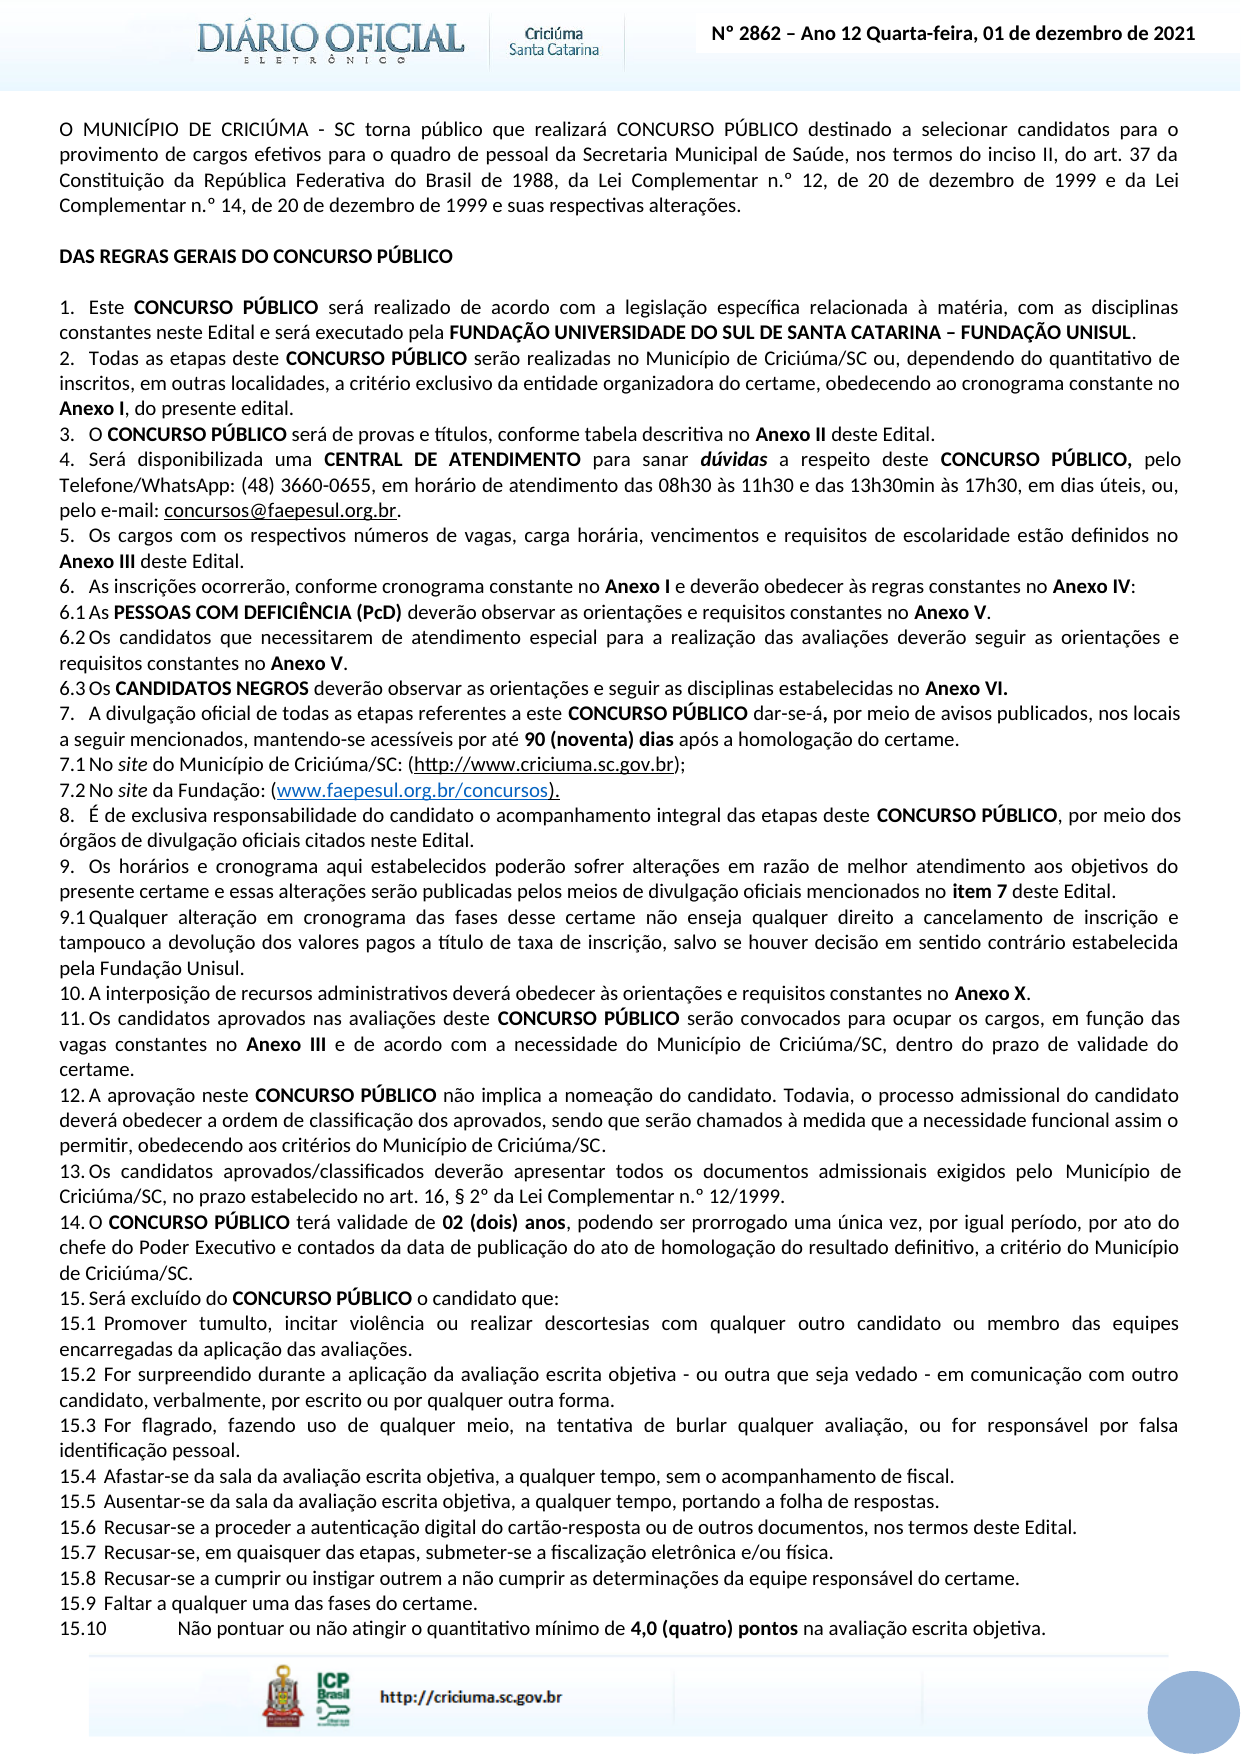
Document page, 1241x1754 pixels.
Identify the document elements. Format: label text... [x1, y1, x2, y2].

list Será disponibilizada uma CENTRAL DE ATENDIMENTO para sanar dúvidas a respeito deste CONCURSO PÚBLICO, pelo Telefone/WhatsApp: (48) 3660-0655, em horário de atendimento das 08h30 às 11h30 e das 13h30min às 17h30, em dias úteis, ou, pelo e-mail: concursos@faepesul.org.br. [59, 446, 1181, 523]
list Recusar-se a cumprir ou instigar outrem a não cumprir as determinações da equipe responsável do certame. [59, 1565, 1181, 1590]
text DAS REGRAS GERAIS DO CONCURSO PÚBLICO [59, 243, 1181, 268]
list No site da Fundação: (www.faepesul.org.br/concursos). [59, 777, 1181, 802]
list Recusar-se, em quaisquer das etapas, submeter-se a fiscalização eletrônica e/ou física. [59, 1539, 1181, 1565]
list Qualquer alteração em cronograma das fases desse certame não enseja qualquer direito a cancelamento de inscrição e tampouco a devolução dos valores pagos a título de taxa de inscrição, salvo se houver decisão em sentido contrário estabelecida pela Fundação Unisul. [59, 904, 1181, 980]
text O MUNICÍPIO DE CRICIÚMA - SC torna público que realizará CONCURSO PÚBLICO destinado a selecionar candidatos para o provimento de cargos efetivos para o quadro de pessoal da Secretaria Municipal de Saúde, nos termos do inciso II, do art. 37 da Constituição da República Federativa do Brasil de 1988, da Lei Complementar n.º 12, de 20 de dezembro de 1999 e da Lei Complementar n.º 14, de 20 de dezembro de 1999 e suas respectivas alterações. [59, 116, 1181, 218]
list Afastar-se da sala da avaliação escrita objetiva, a qualquer tempo, sem o acompanhamento de fiscal. [59, 1463, 1181, 1488]
list Será excluído do CONCURSO PÚBLICO o candidato que: [59, 1285, 1181, 1311]
list Os candidatos aprovados/classificados deverão apresentar todos os documentos admissionais exigidos pelo Município de Criciúma/SC, no prazo estabelecido no art. 16, § 2º da Lei Complementar n.º 12/1999. [59, 1158, 1181, 1209]
list Todas as etapas deste CONCURSO PÚBLICO serão realizadas no Município de Criciúma/SC ou, dependendo do quantitativo de inscritos, em outras localidades, a critério exclusivo da entidade organizadora do certame, obedecendo ao cronograma constante no Anexo I, do presente edital. [59, 345, 1181, 421]
list Promover tumulto, incitar violência ou realizar descortesias com qualquer outro candidato ou membro das equipes encarregadas da aplicação das avaliações. [59, 1311, 1181, 1361]
list Ausentar-se da sala da avaliação escrita objetiva, a qualquer tempo, portando a folha de respostas. [59, 1488, 1181, 1514]
list O CONCURSO PÚBLICO será de provas e títulos, conforme tabela descritiva no Anexo II deste Edital. [59, 421, 1181, 446]
list No site do Município de Criciúma/SC: (http://www.criciuma.sc.gov.br); [59, 751, 1181, 777]
list Os candidatos que necessitarem de atendimento especial para a realização das avaliações deverão seguir as orientações e requisitos constantes no Anexo V. [59, 624, 1181, 675]
list For surpreendido durante a aplicação da avaliação escrita objetiva - ou outra que seja vedado - em comunicação com outro candidato, verbalmente, por escrito ou por qualquer outra forma. [59, 1361, 1181, 1412]
list Os CANDIDATOS NEGROS deverão observar as orientações e seguir as disciplinas estabelecidas no Anexo VI. [59, 675, 1181, 701]
list As inscrições ocorrerão, conforme cronograma constante no Anexo I e deverão obedecer às regras constantes no Anexo IV: [59, 573, 1181, 599]
list É de exclusiva responsabilidade do candidato o acompanhamento integral das etapas deste CONCURSO PÚBLICO, por meio dos órgãos de divulgação oficiais citados neste Edital. [59, 802, 1181, 853]
list As PESSOAS COM DEFICIÊNCIA (PcD) deverão observar as orientações e requisitos constantes no Anexo V. [59, 599, 1181, 624]
list Os horários e cronograma aqui estabelecidos poderão sofrer alterações em razão de melhor atendimento aos objetivos do presente certame e essas alterações serão publicadas pelos meios de divulgação oficiais mencionados no item 7 deste Edital. [59, 853, 1181, 904]
list Não pontuar ou não atingir o quantitativo mínimo de 4,0 (quatro) pontos na avaliação escrita objetiva. [59, 1616, 1181, 1641]
list Faltar a qualquer uma das fases do certame. [59, 1590, 1181, 1616]
list A interposição de recursos administrativos deverá obedecer às orientações e requisitos constantes no Anexo X. [59, 980, 1181, 1006]
list For flagrado, fazendo uso de qualquer meio, na tentativa de burlar qualquer avaliação, ou for responsável por falsa identificação pessoal. [59, 1412, 1181, 1463]
list Os candidatos aprovados nas avaliações deste CONCURSO PÚBLICO serão convocados para ocupar os cargos, em função das vagas constantes no Anexo III e de acordo com a necessidade do Município de Criciúma/SC, dentro do prazo de validade do certame. [59, 1006, 1181, 1082]
list A aprovação neste CONCURSO PÚBLICO não implica a nomeação do candidato. Todavia, o processo admissional do candidato deverá obedecer a ordem de classificação dos aprovados, sendo que serão chamados à medida que a necessidade funcional assim o permitir, obedecendo aos critérios do Município de Criciúma/SC. [59, 1082, 1181, 1158]
list Recusar-se a proceder a autenticação digital do cartão-resposta ou de outros documentos, nos termos deste Edital. [59, 1514, 1181, 1539]
list O CONCURSO PÚBLICO terá validade de 02 (dois) anos, podendo ser prorrogado uma única vez, por igual período, por ato do chefe do Poder Executivo e contados da data de publicação do ato de homologação do resultado definitivo, a critério do Município de Criciúma/SC. [59, 1209, 1181, 1285]
list Este CONCURSO PÚBLICO será realizado de acordo com a legislação específica relacionada à matéria, com as disciplinas constantes neste Edital e será executado pela FUNDAÇÃO UNIVERSIDADE DO SUL DE SANTA CATARINA – FUNDAÇÃO UNISUL. [59, 294, 1181, 345]
list A divulgação oficial de todas as etapas referentes a este CONCURSO PÚBLICO dar-se-á, por meio de avisos publicados, nos locais a seguir mencionados, mantendo-se acessíveis por até 90 (noventa) dias após a homologação do certame. [59, 701, 1181, 751]
list Os cargos com os respectivos números de vagas, carga horária, vencimentos e requisitos de escolaridade estão definidos no Anexo III deste Edital. [59, 523, 1181, 573]
